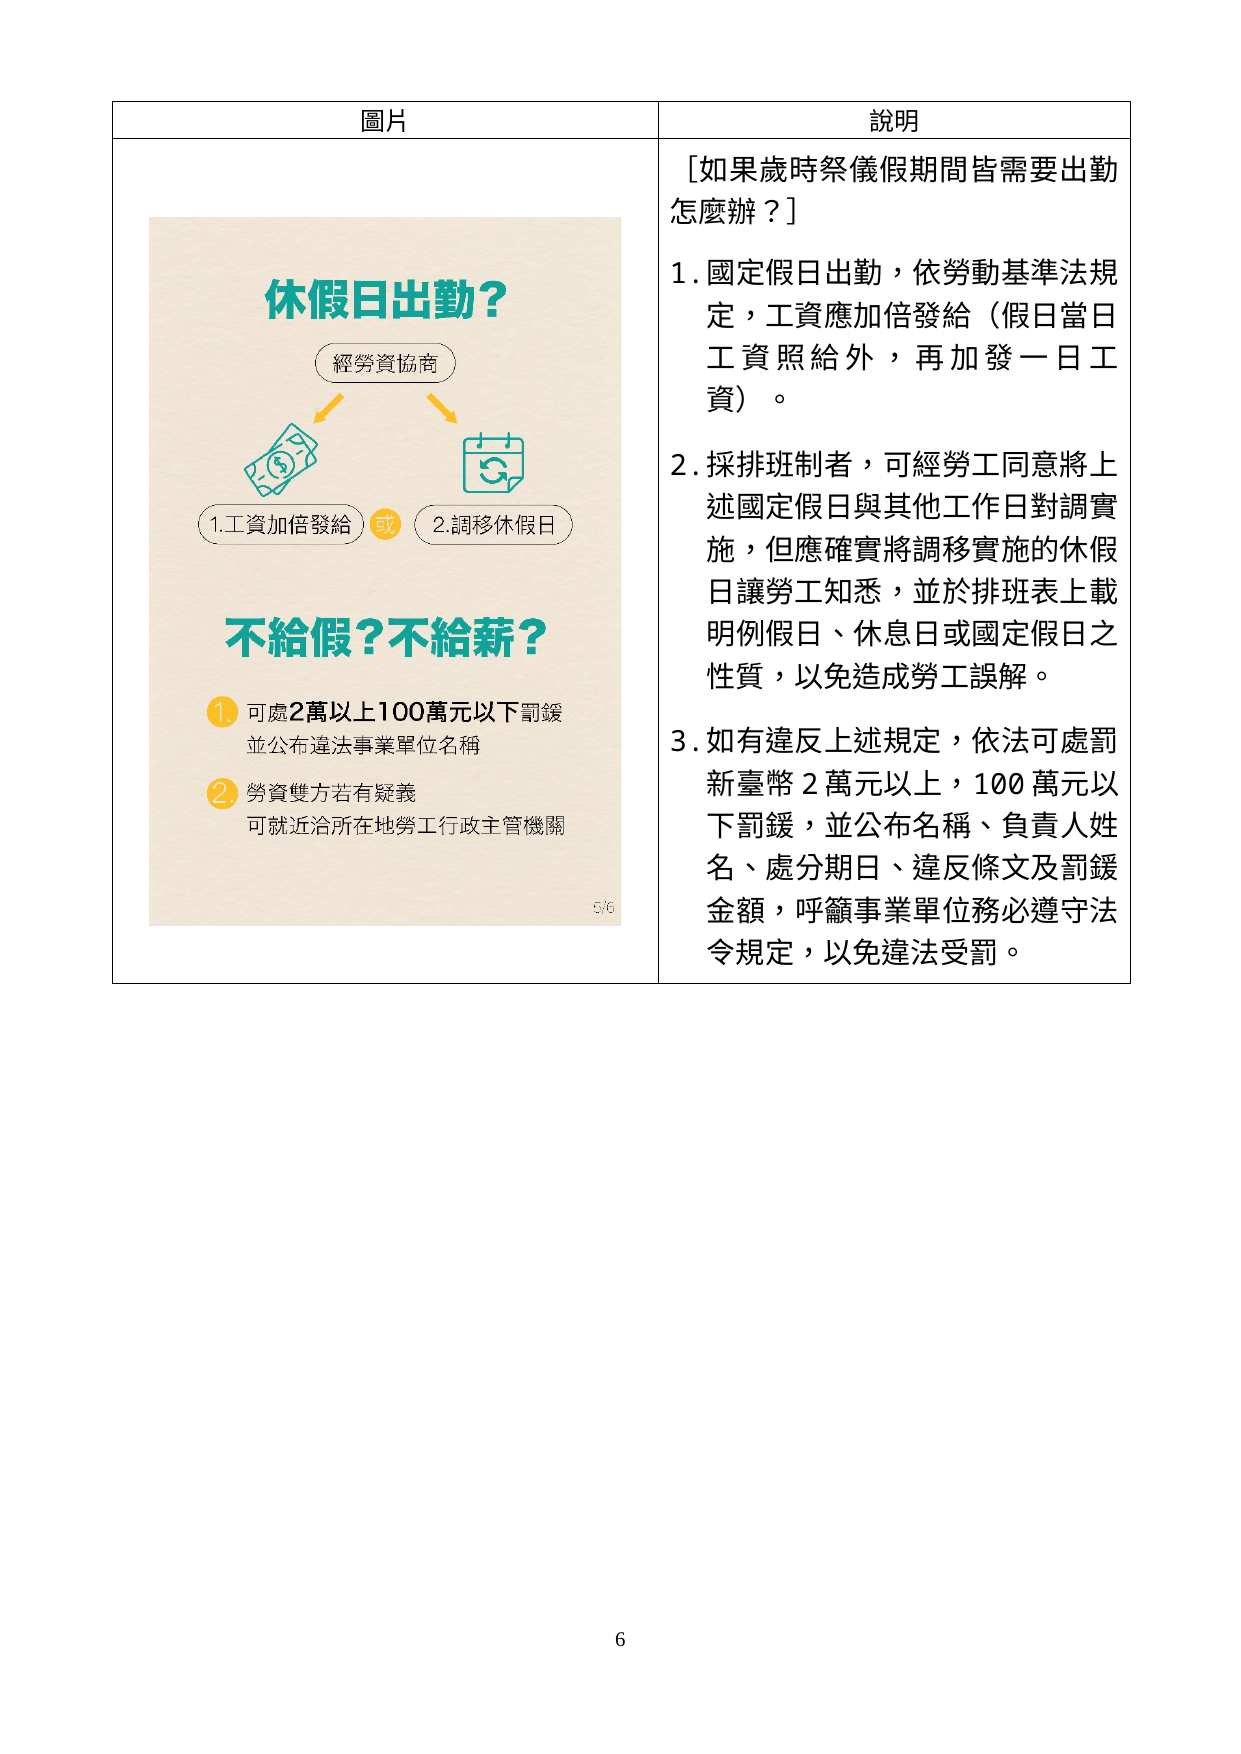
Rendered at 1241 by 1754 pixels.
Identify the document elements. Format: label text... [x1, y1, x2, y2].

table_header 圖片 [113, 102, 658, 138]
table_cell [113, 139, 658, 983]
table_header 說明 [659, 102, 1130, 138]
table_cell ［如果歲時祭儀假期間皆需要出勤怎麼辦？］ 國定假日出勤，依勞動基準法規定，工資應加倍發給（假日當日工資照給外，再加發一日工資）。 採排班制者，可經勞工同意將上述國定假日與其他工作日對調實施，但應確實將調移實施的休假日讓勞工知悉，並於排班表上載明例假日、休息日或國定假日之性質，以免造成勞工誤解。 如有違反上述規定，依法可處罰新臺幣2萬元以上，100萬元以下罰鍰，並公布名稱、負責人姓名、處分期日、違反條文及罰鍰金額，呼籲事業單位務必遵守法令規定，以免違法受罰。 [659, 139, 1130, 983]
